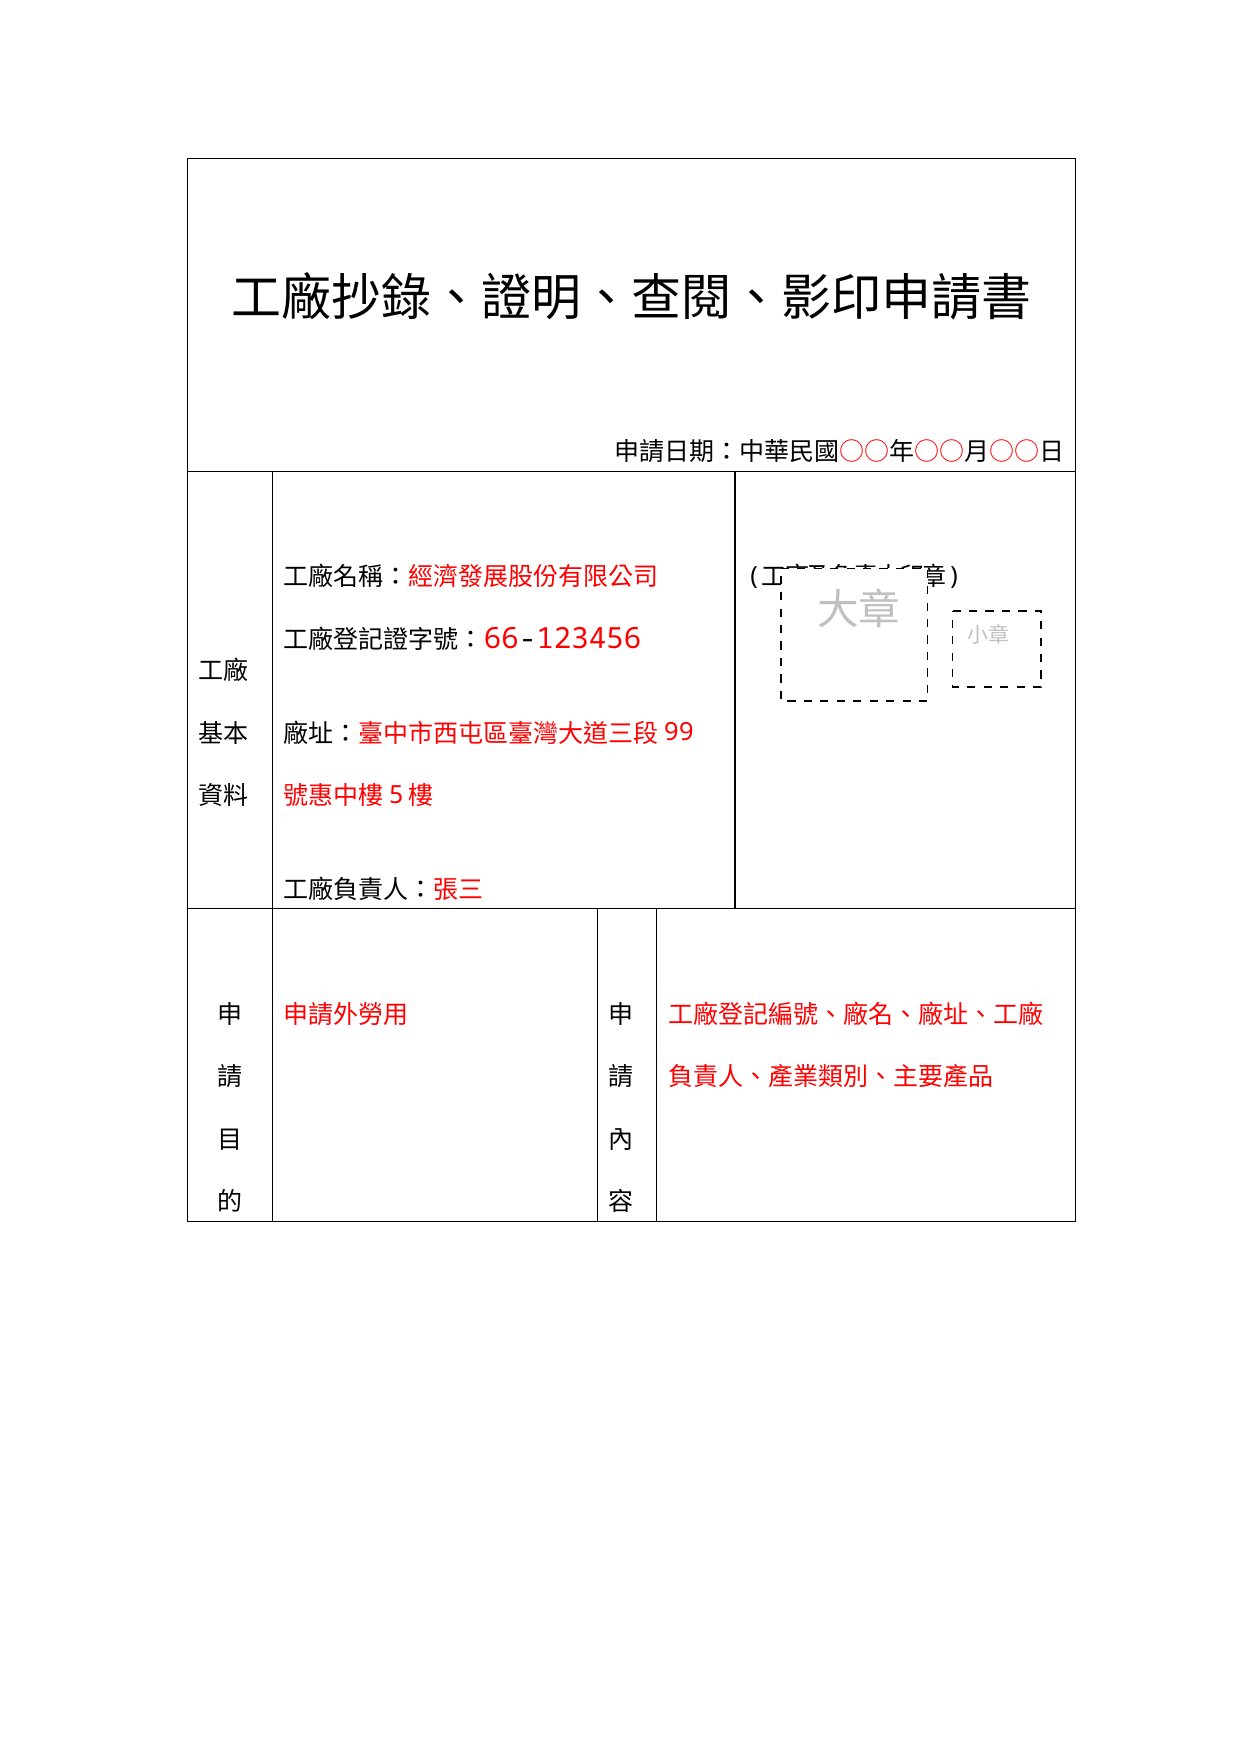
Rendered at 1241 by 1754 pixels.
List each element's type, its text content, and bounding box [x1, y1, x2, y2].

table_cell 工廠登記編號、廠名、廠址、工廠負責人、產業類別、主要產品 [657, 909, 1075, 1221]
table_cell 工廠名稱：經濟發展股份有限公司 工廠登記證字號：66-123456 廠址：臺中市西屯區臺灣大道三段99號惠中樓5樓 工廠負責人：張三 [273, 472, 734, 908]
table_cell 申請目的 [188, 909, 272, 1221]
table_cell (工廠及負責人印章) [736, 472, 1075, 908]
table_cell 工廠基本資料 [188, 472, 272, 908]
table_header [1127, 203, 1189, 1626]
table_header 工廠抄錄、證明、查閱、影印申請書 申請日期：中華民國○○年○○月○○日 [188, 159, 1075, 471]
table_cell 申請外勞用 [273, 909, 597, 1221]
table_cell 申請內容 [598, 909, 656, 1221]
